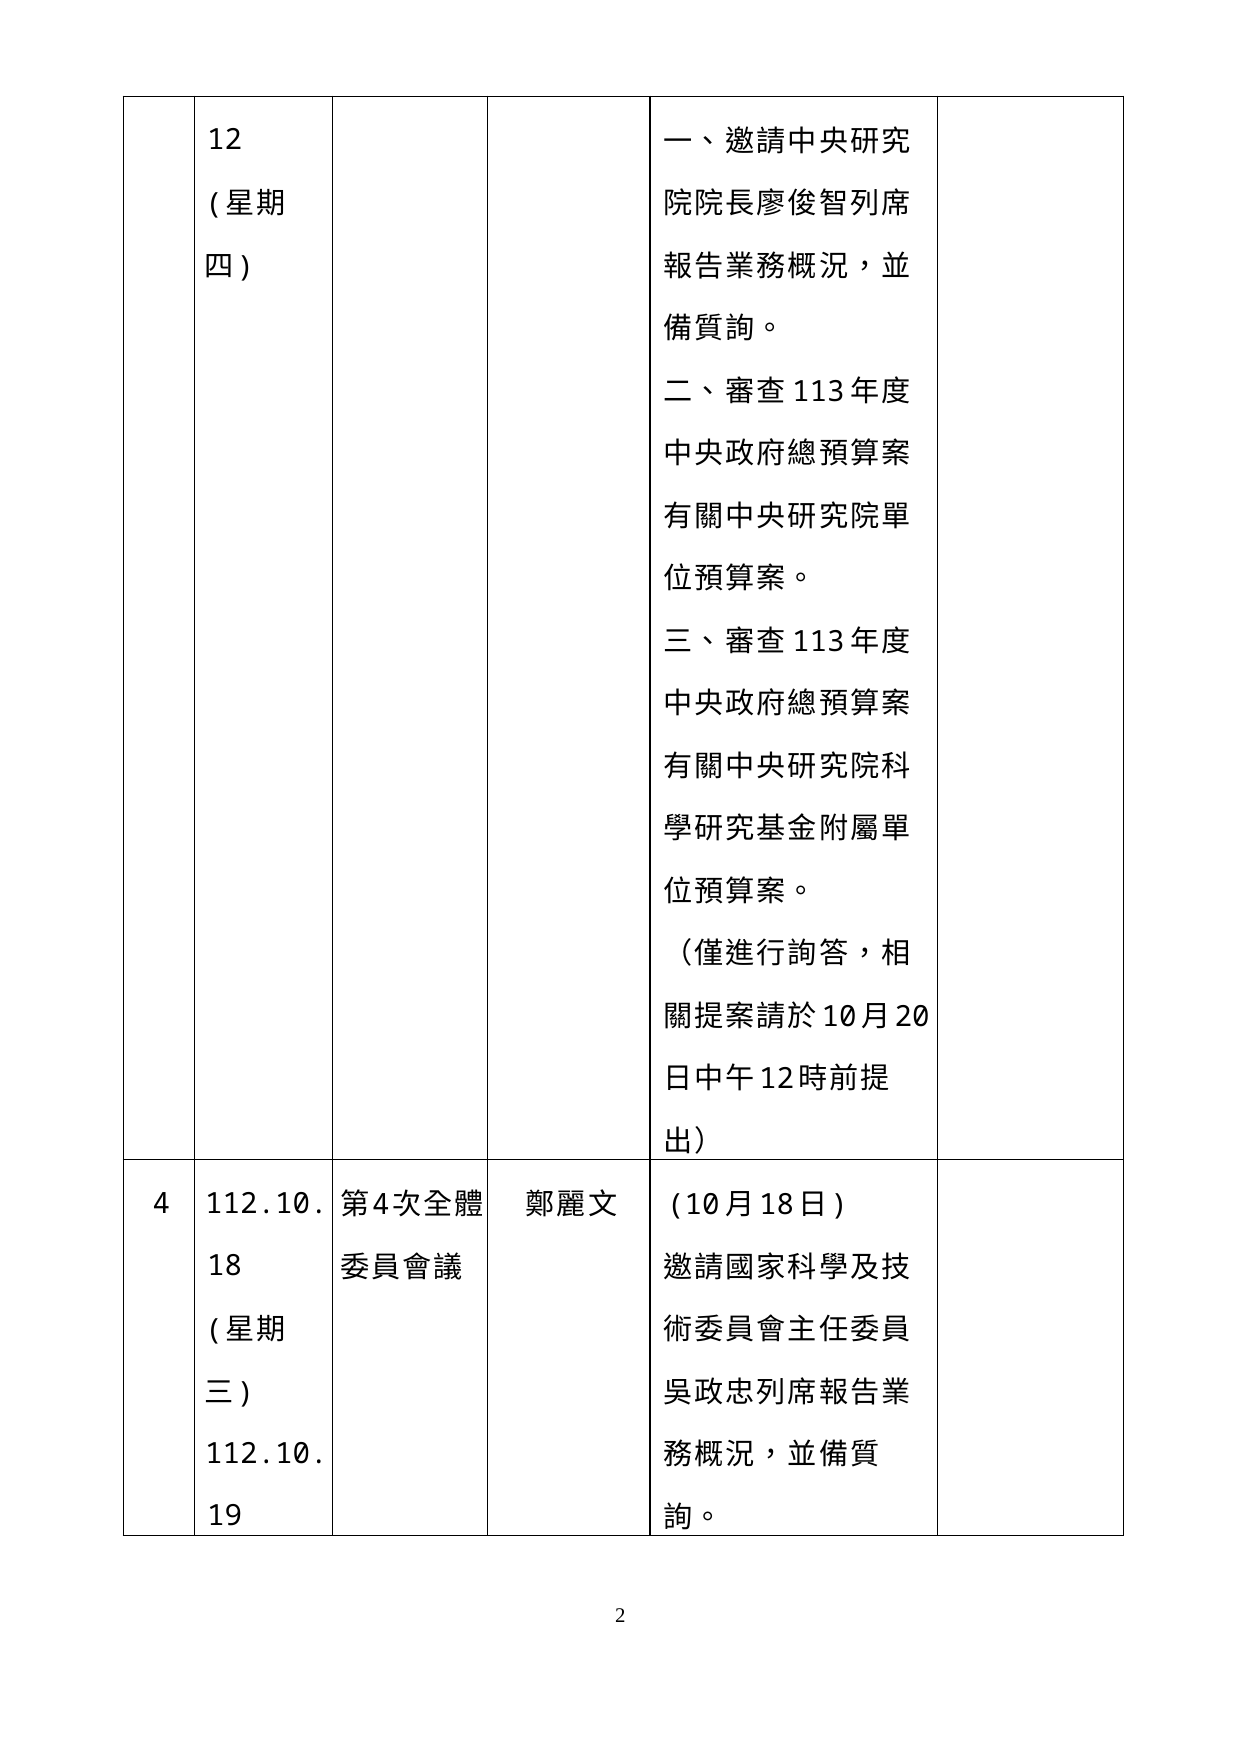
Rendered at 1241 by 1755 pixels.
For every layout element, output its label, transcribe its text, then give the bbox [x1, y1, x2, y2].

table_cell 第4次全體委員會議 [333, 1160, 487, 1535]
table_cell (10月18日) 邀請國家科學及技術委員會主任委員吳政忠列席報告業務概況，並備質詢。 [651, 1160, 937, 1535]
table_cell [333, 97, 487, 1159]
table_cell [938, 1160, 1123, 1535]
table_cell [124, 97, 194, 1159]
table_cell 一、邀請中央研究院院長廖俊智列席報告業務概況，並備質詢。 二、審查113年度中央政府總預算案有關中央研究院單位預算案。 三、審查113年度中央政府總預算案有關中央研究院科學研究基金附屬單位預算案。 （僅進行詢答，相關提案請於10月20日中午12時前提出） [651, 97, 937, 1159]
table_cell 鄭麗文 [488, 1160, 649, 1535]
table_cell [938, 97, 1123, 1159]
table_cell [488, 97, 649, 1159]
table_cell 12 (星期四) [195, 97, 332, 1159]
table_cell 4 [124, 1160, 194, 1535]
table_cell 112.10.18 (星期三) 112.10.19 [195, 1160, 332, 1535]
